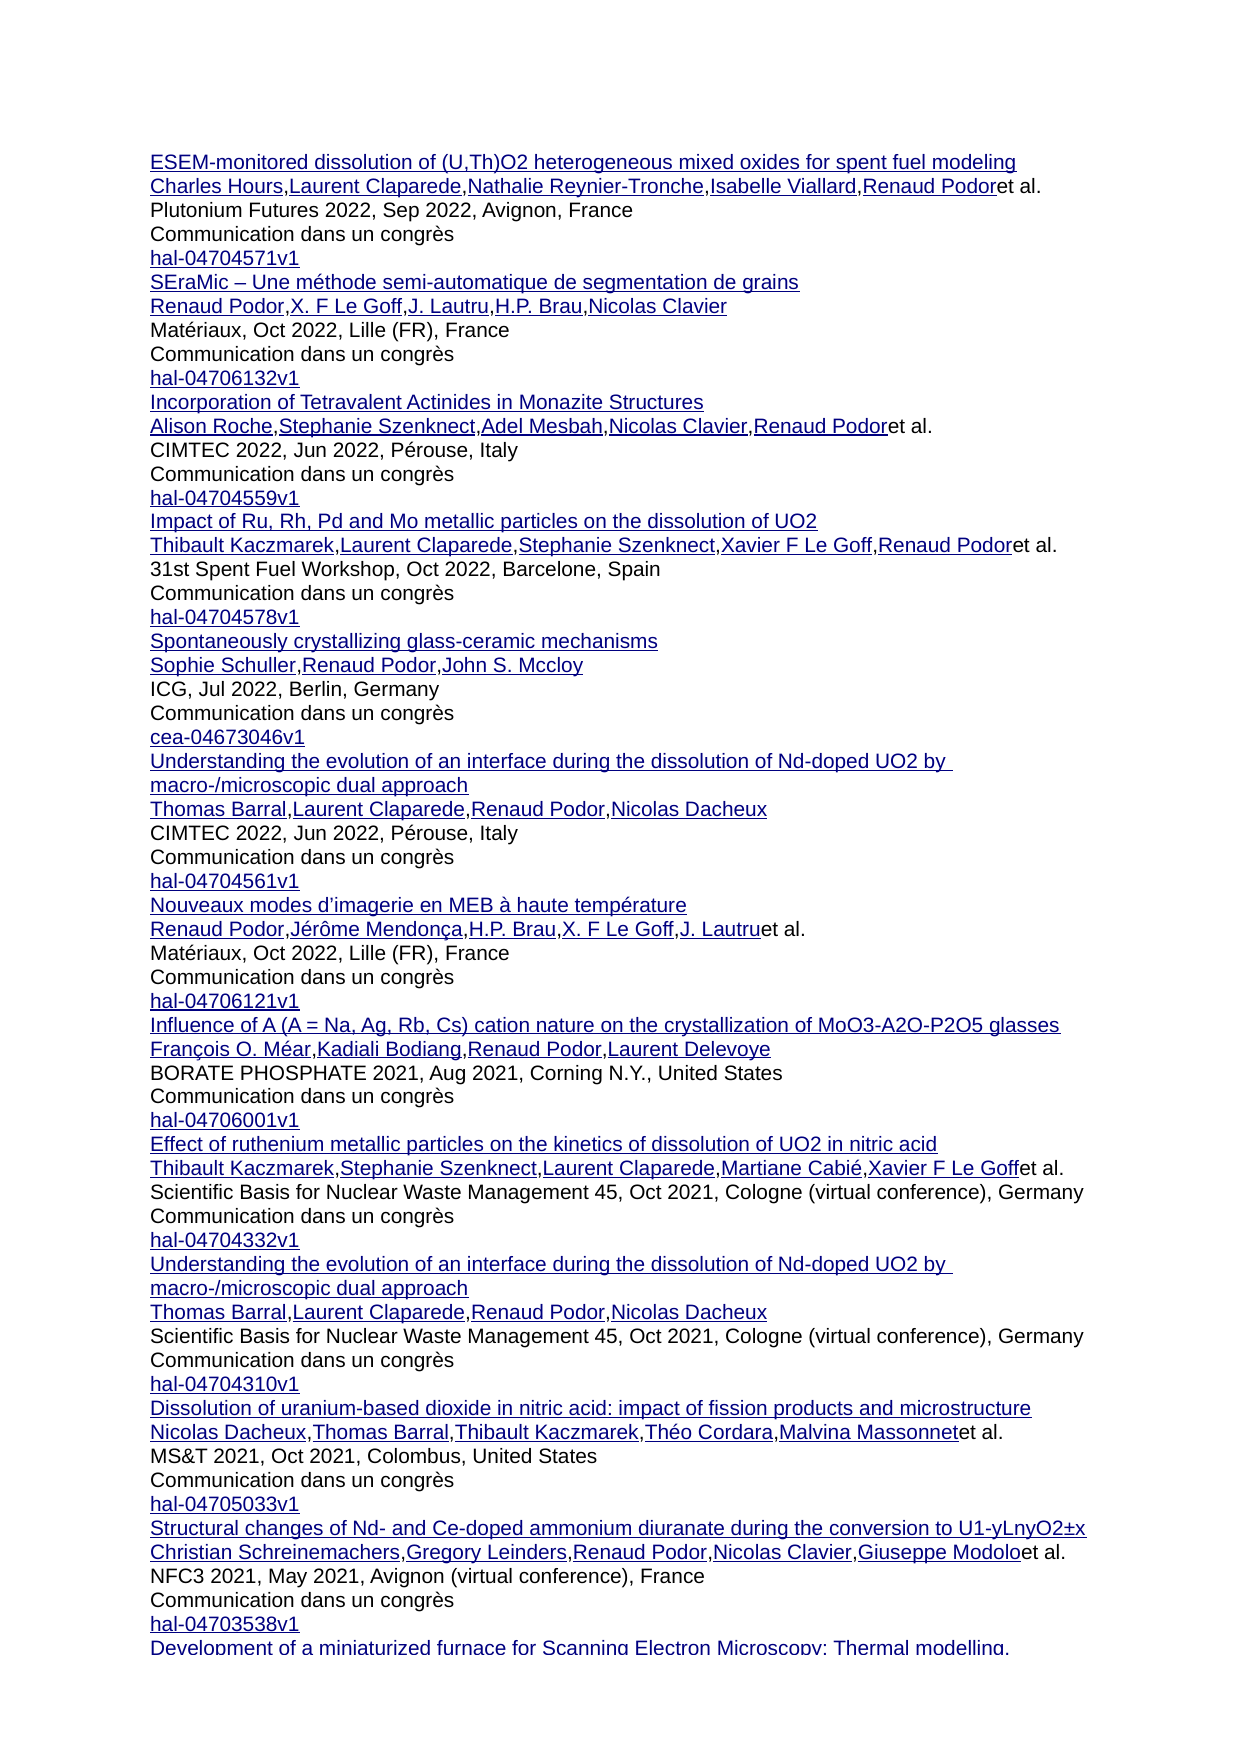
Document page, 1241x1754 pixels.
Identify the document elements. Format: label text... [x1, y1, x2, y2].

table_cell Incorporation of Tetravalent Actinides in Monazite Structures Alison Roche,Stephanie Szenknect,Adel Mesbah,Nicolas Clavier,Renaud Podoret al. CIMTEC 2022, Jun 2022, Pérouse, Italy Communication dans un congrès hal-04704559v1 [150, 390, 1090, 509]
table_cell Development of a miniaturized furnace for Scanning Electron Microscopy: Thermal modelling, [150, 1635, 1090, 1655]
table_cell Nouveaux modes d’imagerie en MEB à haute température Renaud Podor,Jérôme Mendonça,H.P. Brau,X. F Le Goff,J. Lautruet al. Matériaux, Oct 2022, Lille (FR), France Communication dans un congrès hal-04706121v1 [150, 893, 1090, 1012]
table_cell Understanding the evolution of an interface during the dissolution of Nd-doped UO2 by macro-/microscopic dual approach Thomas Barral,Laurent Claparede,Renaud Podor,Nicolas Dacheux Scientific Basis for Nuclear Waste Management 45, Oct 2021, Cologne (virtual conference), Germany Communication dans un congrès hal-04704310v1 [150, 1252, 1090, 1396]
table_cell Spontaneously crystallizing glass-ceramic mechanisms Sophie Schuller,Renaud Podor,John S. Mccloy ICG, Jul 2022, Berlin, Germany Communication dans un congrès cea-04673046v1 [150, 629, 1090, 749]
table_cell Dissolution of uranium-based dioxide in nitric acid: impact of fission products and microstructure Nicolas Dacheux,Thomas Barral,Thibault Kaczmarek,Théo Cordara,Malvina Massonnetet al. MS&T 2021, Oct 2021, Colombus, United States Communication dans un congrès hal-04705033v1 [150, 1396, 1090, 1516]
table_cell ESEM-monitored dissolution of (U,Th)O2 heterogeneous mixed oxides for spent fuel modeling Charles Hours,Laurent Claparede,Nathalie Reynier-Tronche,Isabelle Viallard,Renaud Podoret al. Plutonium Futures 2022, Sep 2022, Avignon, France Communication dans un congrès hal-04704571v1 [150, 150, 1090, 270]
table_cell Influence of A (A = Na, Ag, Rb, Cs) cation nature on the crystallization of MoO3-A2O-P2O5 glasses François O. Méar,Kadiali Bodiang,Renaud Podor,Laurent Delevoye BORATE PHOSPHATE 2021, Aug 2021, Corning N.Y., United States Communication dans un congrès hal-04706001v1 [150, 1013, 1090, 1132]
table_cell Effect of ruthenium metallic particles on the kinetics of dissolution of UO2 in nitric acid Thibault Kaczmarek,Stephanie Szenknect,Laurent Claparede,Martiane Cabié,Xavier F Le Goffet al. Scientific Basis for Nuclear Waste Management 45, Oct 2021, Cologne (virtual conference), Germany Communication dans un congrès hal-04704332v1 [150, 1132, 1090, 1252]
table_cell Structural changes of Nd- and Ce-doped ammonium diuranate during the conversion to U1-yLnyO2±x Christian Schreinemachers,Gregory Leinders,Renaud Podor,Nicolas Clavier,Giuseppe Modoloet al. NFC3 2021, May 2021, Avignon (virtual conference), France Communication dans un congrès hal-04703538v1 [150, 1516, 1090, 1635]
table_cell Understanding the evolution of an interface during the dissolution of Nd-doped UO2 by macro-/microscopic dual approach Thomas Barral,Laurent Claparede,Renaud Podor,Nicolas Dacheux CIMTEC 2022, Jun 2022, Pérouse, Italy Communication dans un congrès hal-04704561v1 [150, 749, 1090, 893]
table_cell SEraMic – Une méthode semi-automatique de segmentation de grains Renaud Podor,X. F Le Goff,J. Lautru,H.P. Brau,Nicolas Clavier Matériaux, Oct 2022, Lille (FR), France Communication dans un congrès hal-04706132v1 [150, 270, 1090, 389]
table_cell Impact of Ru, Rh, Pd and Mo metallic particles on the dissolution of UO2 Thibault Kaczmarek,Laurent Claparede,Stephanie Szenknect,Xavier F Le Goff,Renaud Podoret al. 31st Spent Fuel Workshop, Oct 2022, Barcelone, Spain Communication dans un congrès hal-04704578v1 [150, 509, 1090, 629]
